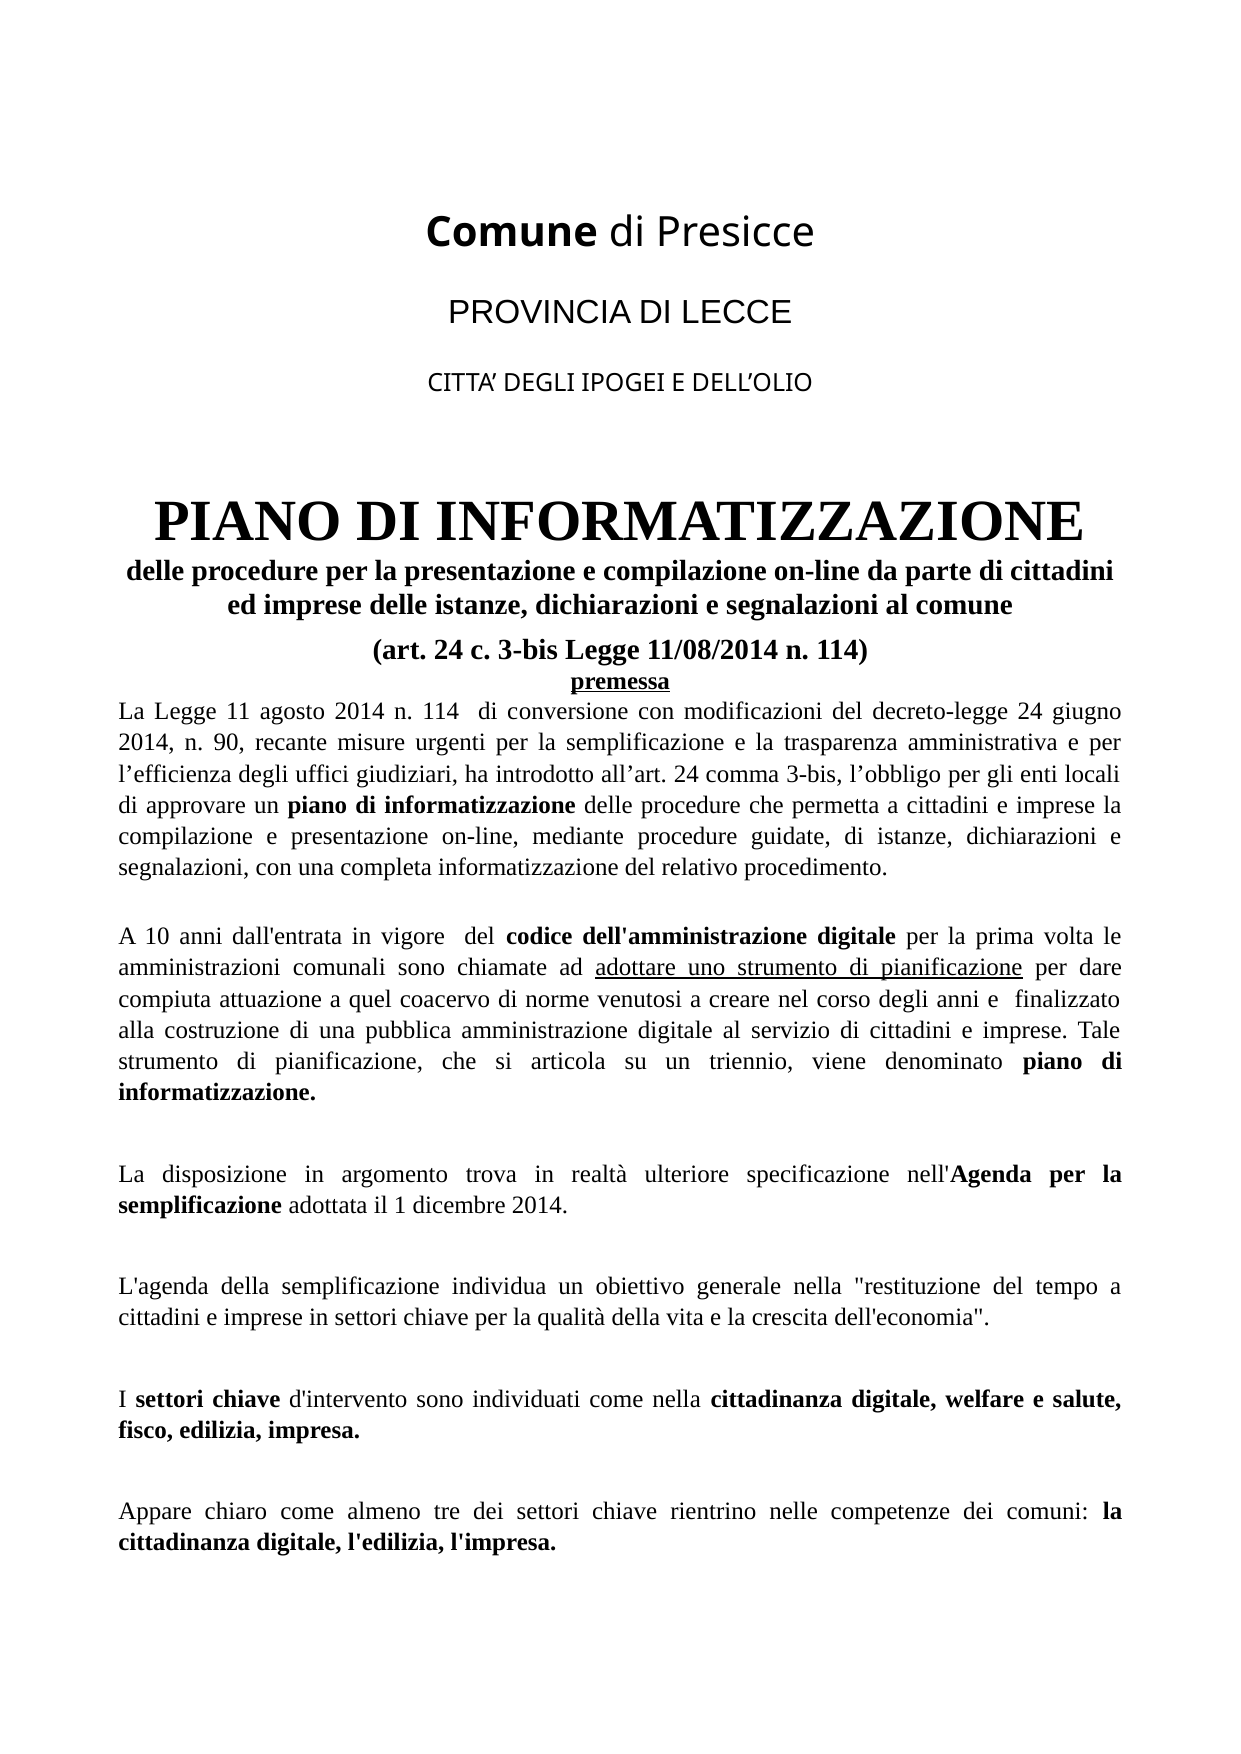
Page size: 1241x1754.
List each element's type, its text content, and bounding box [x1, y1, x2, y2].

text (art. 24 c. 3-bis Legge 11/08/2014 n. 114) [118, 632, 1122, 666]
text L'agenda della semplificazione individua un obiettivo generale nella "restituzione del tempo a cittadini e imprese in settori chiave per la qualità della vita e la crescita dell'economia". [118, 1269, 1122, 1332]
text premessa [118, 666, 1122, 694]
text I settori chiave d'intervento sono individuati come nella cittadinanza digitale, welfare e salute, fisco, edilizia, impresa. [118, 1382, 1122, 1444]
text La disposizione in argomento trova in realtà ulteriore specificazione nell'Agenda per la semplificazione adottata il 1 dicembre 2014. [118, 1157, 1122, 1219]
text PIANO DI INFORMATIZZAZIONE [118, 486, 1122, 553]
text CITTA’ DEGLI IPOGEI E DELL’OLIO [118, 364, 1122, 398]
text PROVINCIA DI LECCE [118, 292, 1122, 331]
text Appare chiaro come almeno tre dei settori chiave rientrino nelle competenze dei comuni: la cittadinanza digitale, l'edilizia, l'impresa. [118, 1494, 1122, 1557]
text delle procedure per la presentazione e compilazione on-line da parte di cittadini ed imprese delle istanze, dichiarazioni e segnalazioni al comune [118, 553, 1122, 620]
text A 10 anni dall'entrata in vigore del codice dell'amministrazione digitale per la prima volta le amministrazioni comunali sono chiamate ad adottare uno strumento di pianificazione per dare compiuta attuazione a quel coacervo di norme venutosi a creare nel corso degli anni e finalizzato alla costruzione di una pubblica amministrazione digitale al servizio di cittadini e imprese. Tale strumento di pianificazione, che si articola su un triennio, viene denominato piano di informatizzazione. [118, 919, 1122, 1107]
text Comune di Presicce [118, 202, 1122, 259]
text La Legge 11 agosto 2014 n. 114 di conversione con modificazioni del decreto-legge 24 giugno 2014, n. 90, recante misure urgenti per la semplificazione e la trasparenza amministrativa e per l’efficienza degli uffici giudiziari, ha introdotto all’art. 24 comma 3-bis, l’obbligo per gli enti locali di approvare un piano di informatizzazione delle procedure che permetta a cittadini e imprese la compilazione e presentazione on-line, mediante procedure guidate, di istanze, dichiarazioni e segnalazioni, con una completa informatizzazione del relativo procedimento. [118, 694, 1122, 882]
